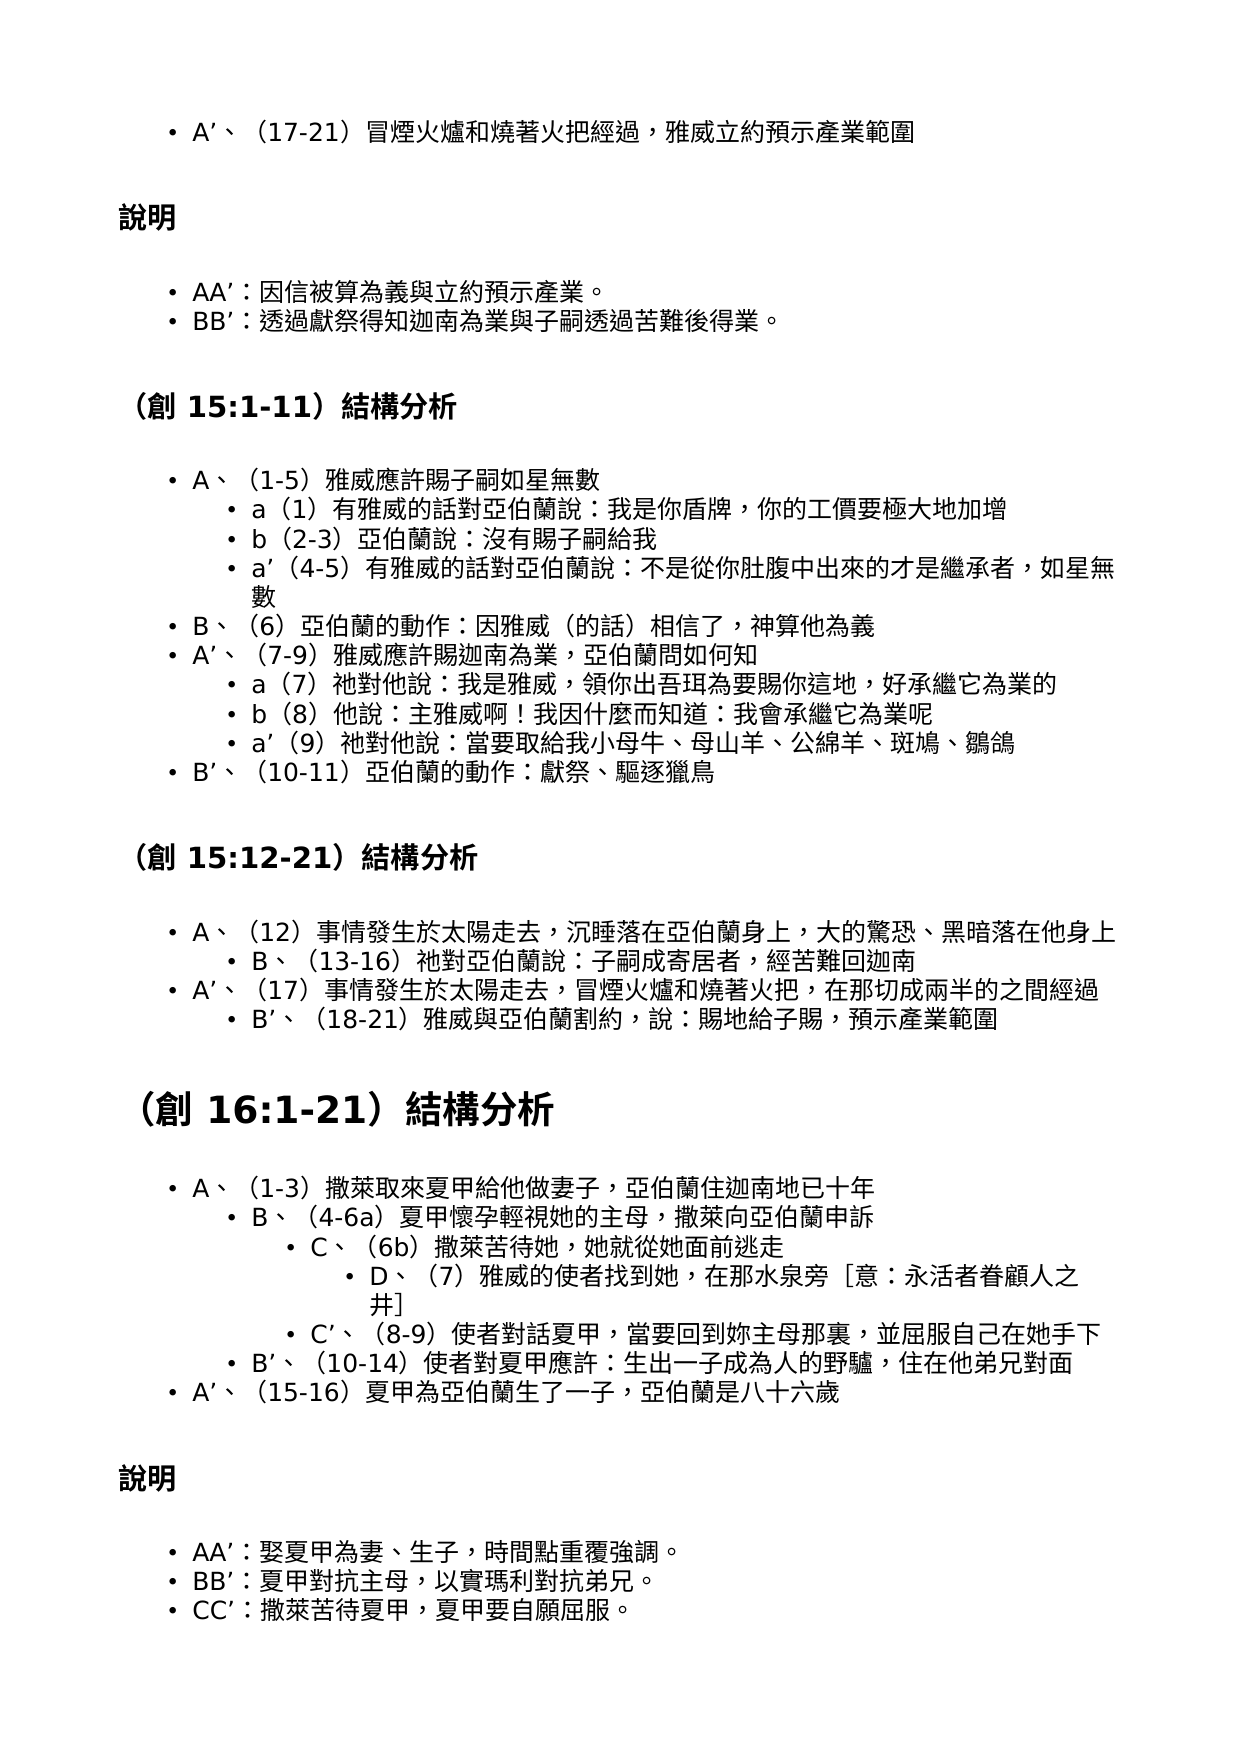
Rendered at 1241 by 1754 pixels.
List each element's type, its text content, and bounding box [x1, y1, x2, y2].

list CC’：撒萊苦待夏甲，夏甲要自願屈服。 [177, 1597, 1122, 1626]
list B、（6）亞伯蘭的動作：因雅威（的話）相信了，神算他為義 [177, 612, 1122, 641]
list C’、（8-9）使者對話夏甲，當要回到妳主母那裏，並屈服自己在她手下 [295, 1320, 1122, 1349]
list C、（6b）撒萊苦待她，她就從她面前逃走 [295, 1233, 1122, 1262]
list A’、（15-16）夏甲為亞伯蘭生了一子，亞伯蘭是八十六歲 [177, 1379, 1122, 1408]
list A’、（7-9）雅威應許賜迦南為業，亞伯蘭問如何知 [177, 641, 1122, 671]
list B’、（10-14）使者對夏甲應許：生出一子成為人的野驢，住在他弟兄對面 [236, 1349, 1122, 1379]
subtitle （創 16:1-21）結構分析 [118, 1089, 1122, 1132]
list B’、（10-11）亞伯蘭的動作：獻祭、驅逐獵鳥 [177, 758, 1122, 787]
list BB’：透過獻祭得知迦南為業與子嗣透過苦難後得業。 [177, 307, 1122, 336]
list a（1）有雅威的話對亞伯蘭說：我是你盾牌，你的工價要極大地加增 [236, 496, 1122, 525]
list a’（4-5）有雅威的話對亞伯蘭說：不是從你肚腹中出來的才是繼承者，如星無數 [236, 554, 1122, 612]
list A、（1-5）雅威應許賜子嗣如星無數 [177, 466, 1122, 496]
list A’、（17）事情發生於太陽走去，冒煙火爐和燒著火把，在那切成兩半的之間經過 [177, 976, 1122, 1005]
list A’、（17-21）冒煙火爐和燒著火把經過，雅威立約預示產業範圍 [177, 118, 1122, 147]
list A、（1-3）撒萊取來夏甲給他做妻子，亞伯蘭住迦南地已十年 [177, 1174, 1122, 1204]
subtitle 說明 [118, 1462, 1122, 1496]
subtitle （創 15:1-11）結構分析 [118, 391, 1122, 424]
list D、（7）雅威的使者找到她，在那水泉旁［意：永活者眷顧人之井］ [354, 1262, 1122, 1320]
subtitle 說明 [118, 202, 1122, 236]
list a’（9）祂對他說：當要取給我小母牛、母山羊、公綿羊、斑鳩、鶵鴿 [236, 729, 1122, 758]
list BB’：夏甲對抗主母，以實瑪利對抗弟兄。 [177, 1567, 1122, 1597]
list AA’：娶夏甲為妻、生子，時間點重覆強調。 [177, 1538, 1122, 1567]
list B’、（18-21）雅威與亞伯蘭割約，說：賜地給子賜，預示產業範圍 [236, 1005, 1122, 1034]
list b（2-3）亞伯蘭說：沒有賜子嗣給我 [236, 525, 1122, 554]
list B、（13-16）祂對亞伯蘭說：子嗣成寄居者，經苦難回迦南 [236, 947, 1122, 976]
list B、（4-6a）夏甲懷孕輕視她的主母，撒萊向亞伯蘭申訴 [236, 1204, 1122, 1233]
list b（8）他說：主雅威啊！我因什麼而知道：我會承繼它為業呢 [236, 700, 1122, 729]
list AA’：因信被算為義與立約預示產業。 [177, 278, 1122, 307]
list A、（12）事情發生於太陽走去，沉睡落在亞伯蘭身上，大的驚恐、黑暗落在他身上 [177, 918, 1122, 947]
subtitle （創 15:12-21）結構分析 [118, 842, 1122, 876]
list a（7）祂對他說：我是雅威，領你出吾珥為要賜你這地，好承繼它為業的 [236, 671, 1122, 700]
